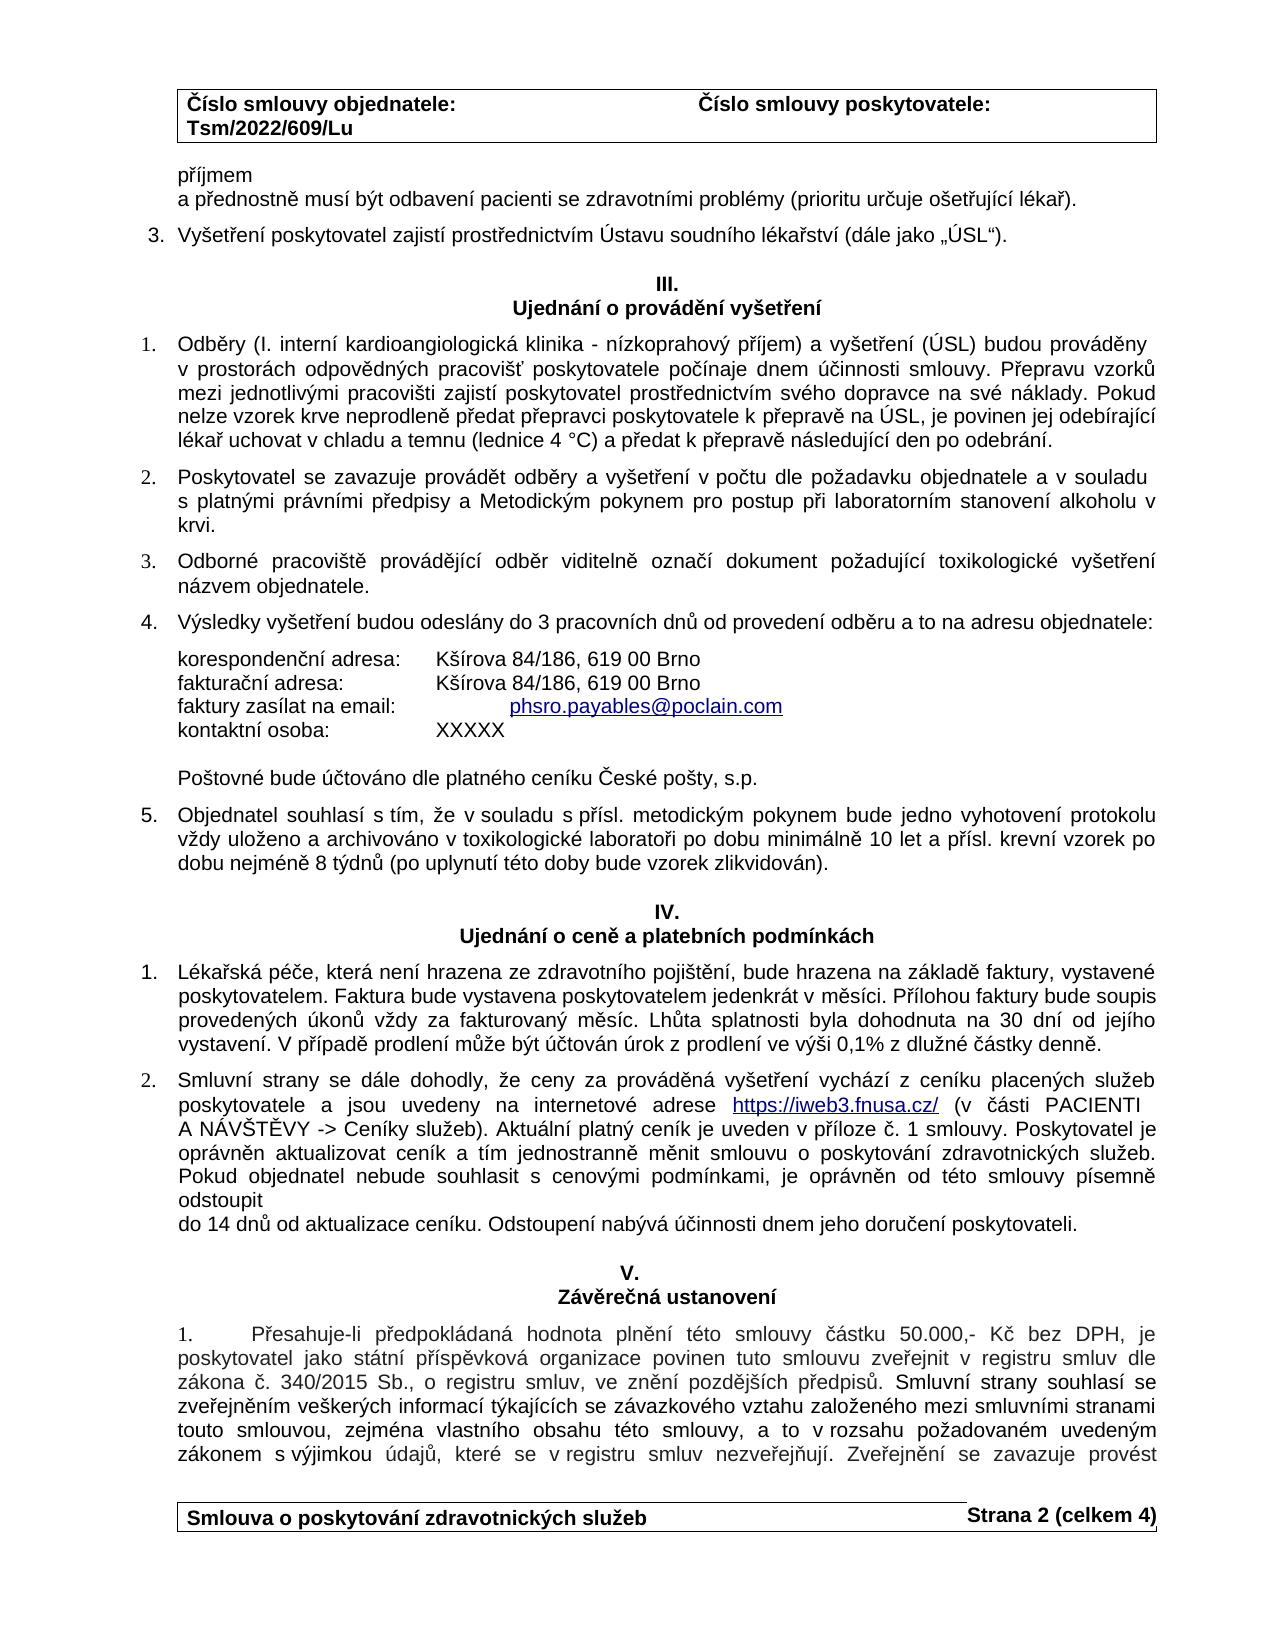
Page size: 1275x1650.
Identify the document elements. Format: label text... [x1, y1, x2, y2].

text Závěrečná ustanovení [177, 1285, 1157, 1309]
text 3. Vyšetření poskytovatel zajistí prostřednictvím Ústavu soudního lékařství (dále jako „ÚSL“). [148, 223, 1157, 247]
subtitle Ujednání o provádění vyšetření [177, 296, 1157, 320]
text V. [177, 1261, 1157, 1285]
text fakturační adresa: Kšírova 84/186, 619 00 Brno [141, 670, 1157, 694]
text Poštovné bude účtováno dle platného ceníku České pošty, s.p. [141, 766, 1157, 790]
text IV. [177, 899, 1157, 923]
text III. [177, 272, 1157, 296]
list Objednatel souhlasí s tím, že v souladu s přísl. metodickým pokynem bude jedno vyhotovení protokolu vždy uloženo a archivováno v toxikologické laboratoři po dobu minimálně 10 let a přísl. krevní vzorek po dobu nejméně 8 týdnů (po uplynutí této doby bude vzorek zlikvidován). [141, 803, 1157, 874]
text příjmem a přednostně musí být odbavení pacienti se zdravotními problémy (prioritu určuje ošetřující lékař). [148, 162, 1157, 210]
subtitle Ujednání o ceně a platebních podmínkách [177, 923, 1157, 947]
text korespondenční adresa: Kšírova 84/186, 619 00 Brno [141, 646, 1157, 670]
list Přesahuje-li předpokládaná hodnota plnění této smlouvy částku 50.000,- Kč bez DPH, je poskytovatel jako státní příspěvková organizace povinen tuto smlouvu zveřejnit v registru smluv dle zákona č. 340/2015 Sb., o registru smluv, ve znění pozdějších předpisů. Smluvní strany souhlasí se zveřejněním veškerých informací týkajících se závazkového vztahu založeného mezi smluvními stranami touto smlouvou, zejména vlastního obsahu této smlouvy, a to v rozsahu požadovaném uvedeným zákonem s výjimkou údajů, které se v registru smluv nezveřejňují. Zveřejnění se zavazuje provést [177, 1322, 1157, 1466]
list Výsledky vyšetření budou odeslány do 3 pracovních dnů od provedení odběru a to na adresu objednatele: [141, 610, 1157, 634]
list Lékařská péče, která není hrazena ze zdravotního pojištění, bude hrazena na základě faktury, vystavené poskytovatelem. Faktura bude vystavena poskytovatelem jedenkrát v měsíci. Přílohou faktury bude soupis provedených úkonů vždy za fakturovaný měsíc. Lhůta splatnosti byla dohodnuta na 30 dní od jejího vystavení. V případě prodlení může být účtován úrok z prodlení ve výši 0,1% z dlužné částky denně. [141, 960, 1157, 1056]
list Smluvní strany se dále dohodly, že ceny za prováděná vyšetření vychází z ceníku placených služeb poskytovatele a jsou uvedeny na internetové adrese https://iweb3.fnusa.cz/ (v části PACIENTI A NÁVŠTĚVY -> Ceníky služeb). Aktuální platný ceník je uveden v příloze č. 1 smlouvy. Poskytovatel je oprávněn aktualizovat ceník a tím jednostranně měnit smlouvu o poskytování zdravotnických služeb. Pokud objednatel nebude souhlasit s cenovými podmínkami, je oprávněn od této smlouvy písemně odstoupit do 14 dnů od aktualizace ceníku. Odstoupení nabývá účinnosti dnem jeho doručení poskytovateli. [141, 1068, 1157, 1236]
list Poskytovatel se zavazuje provádět odběry a vyšetření v počtu dle požadavku objednatele a v souladu s platnými právními předpisy a Metodickým pokynem pro postup při laboratorním stanovení alkoholu v krvi. [141, 465, 1157, 537]
list Odborné pracoviště provádějící odběr viditelně označí dokument požadující toxikologické vyšetření názvem objednatele. [141, 549, 1157, 597]
text kontaktní osoba: XXXXX [141, 718, 1157, 742]
text faktury zasílat na email: phsro.payables@poclain.com [141, 694, 1157, 718]
list Odběry (I. interní kardioangiologická klinika - nízkoprahový příjem) a vyšetření (ÚSL) budou prováděny v prostorách odpovědných pracovišť poskytovatele počínaje dnem účinnosti smlouvy. Přepravu vzorků mezi jednotlivými pracovišti zajistí poskytovatel prostřednictvím svého dopravce na své náklady. Pokud nelze vzorek krve neprodleně předat přepravci poskytovatele k přepravě na ÚSL, je povinen jej odebírající lékař uchovat v chladu a temnu (lednice 4 °C) a předat k přepravě následující den po odebrání. [141, 332, 1157, 452]
